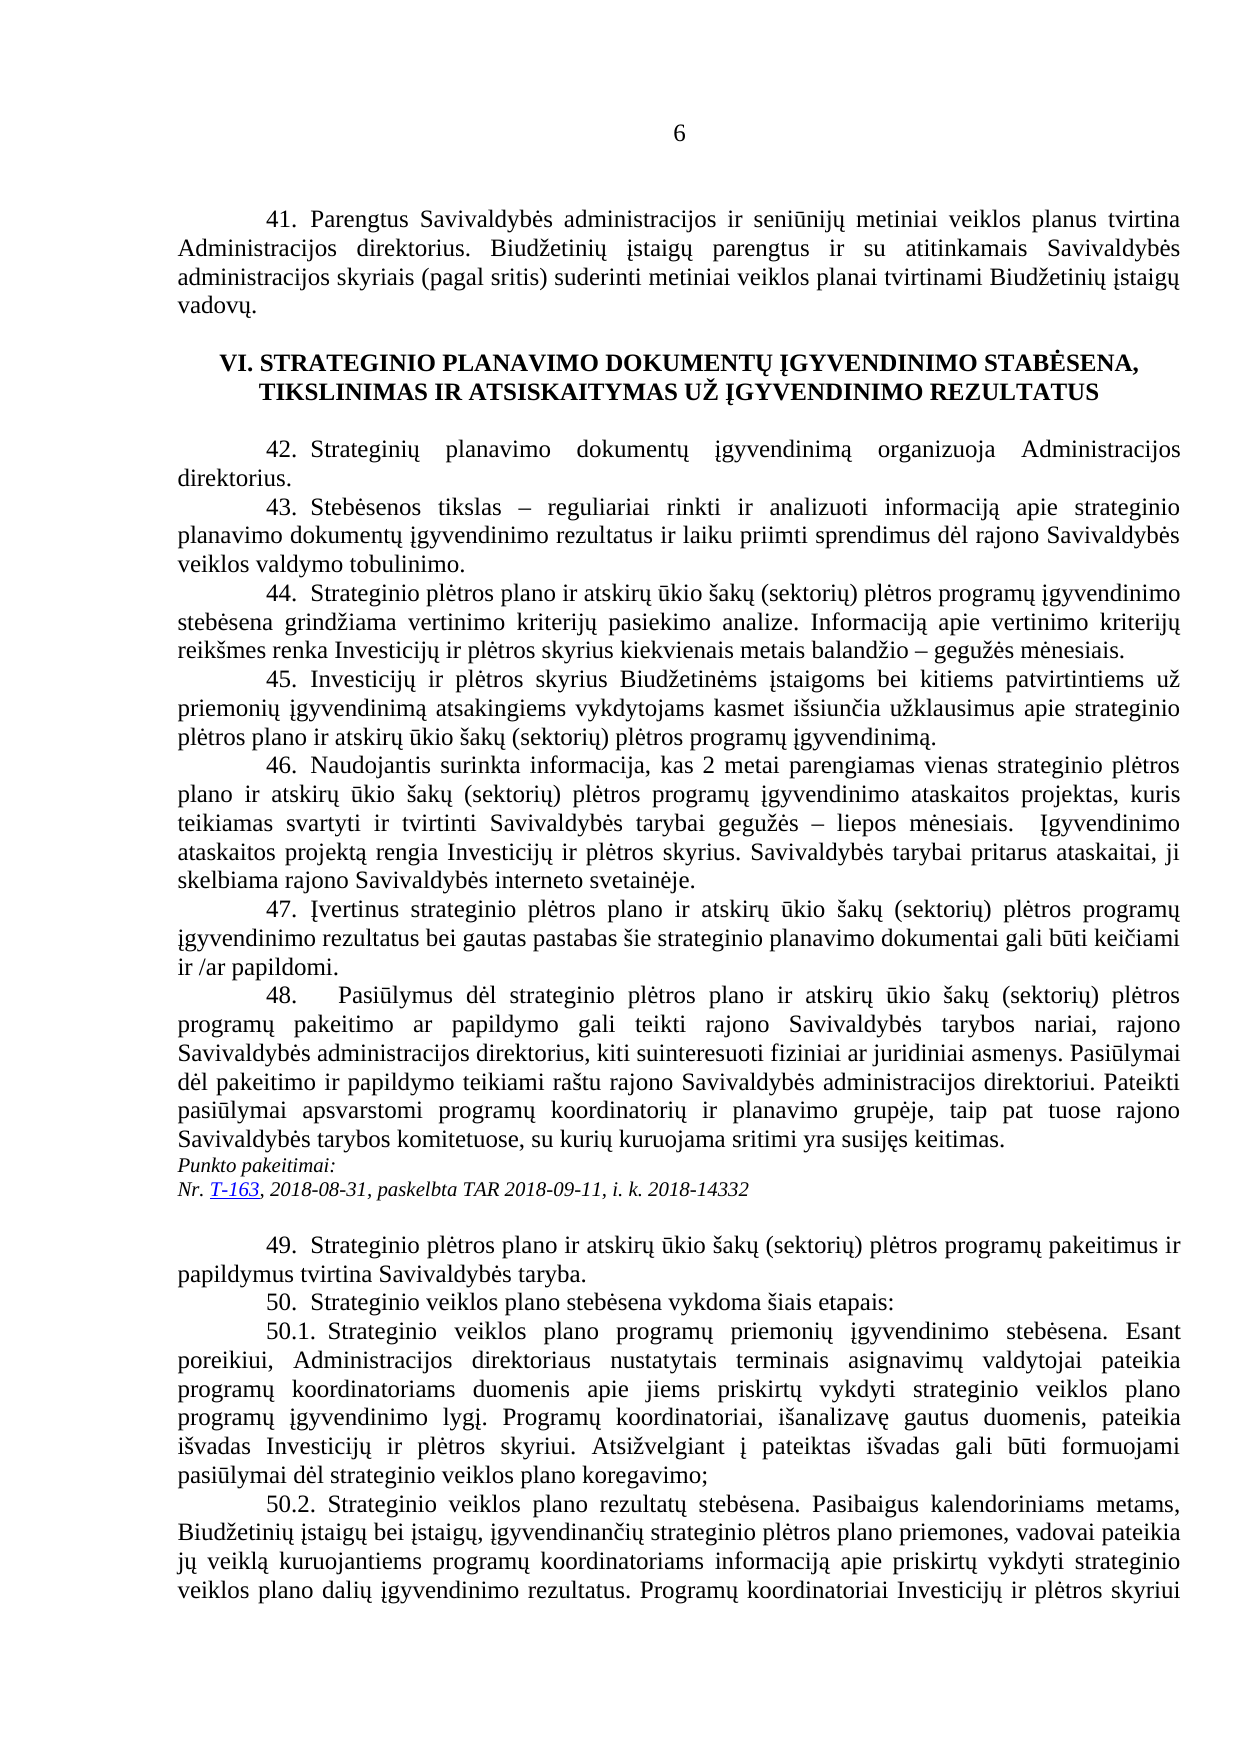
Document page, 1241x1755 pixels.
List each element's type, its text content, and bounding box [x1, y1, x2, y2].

text Punkto pakeitimai: [177, 1153, 1181, 1177]
text 44. Strateginio plėtros plano ir atskirų ūkio šakų (sektorių) plėtros programų įgyvendinimo stebėsena grindžiama vertinimo kriterijų pasiekimo analize. Informaciją apie vertinimo kriterijų reikšmes renka Investicijų ir plėtros skyrius kiekvienais metais balandžio – gegužės mėnesiais. [177, 578, 1181, 664]
text 43. Stebėsenos tikslas – reguliariai rinkti ir analizuoti informaciją apie strateginio planavimo dokumentų įgyvendinimo rezultatus ir laiku priimti sprendimus dėl rajono Savivaldybės veiklos valdymo tobulinimo. [177, 492, 1181, 578]
text 50. Strateginio veiklos plano stebėsena vykdoma šiais etapais: [177, 1287, 1181, 1316]
text 41. Parengtus Savivaldybės administracijos ir seniūnijų metiniai veiklos planus tvirtina Administracijos direktorius. Biudžetinių įstaigų parengtus ir su atitinkamais Savivaldybės administracijos skyriais (pagal sritis) suderinti metiniai veiklos planai tvirtinami Biudžetinių įstaigų vadovų. [177, 204, 1181, 319]
text 48. Pasiūlymus dėl strateginio plėtros plano ir atskirų ūkio šakų (sektorių) plėtros programų pakeitimo ar papildymo gali teikti rajono Savivaldybės tarybos nariai, rajono Savivaldybės administracijos direktorius, kiti suinteresuoti fiziniai ar juridiniai asmenys. Pasiūlymai dėl pakeitimo ir papildymo teikiami raštu rajono Savivaldybės administracijos direktoriui. Pateikti pasiūlymai apsvarstomi programų koordinatorių ir planavimo grupėje, taip pat tuose rajono Savivaldybės tarybos komitetuose, su kurių kuruojama sritimi yra susijęs keitimas. [177, 981, 1181, 1153]
text 45. Investicijų ir plėtros skyrius Biudžetinėms įstaigoms bei kitiems patvirtintiems už priemonių įgyvendinimą atsakingiems vykdytojams kasmet išsiunčia užklausimus apie strateginio plėtros plano ir atskirų ūkio šakų (sektorių) plėtros programų įgyvendinimą. [177, 664, 1181, 751]
text 47. Įvertinus strateginio plėtros plano ir atskirų ūkio šakų (sektorių) plėtros programų įgyvendinimo rezultatus bei gautas pastabas šie strateginio planavimo dokumentai gali būti keičiami ir /ar papildomi. [177, 894, 1181, 981]
text 42. Strateginių planavimo dokumentų įgyvendinimą organizuoja Administracijos direktorius. [177, 434, 1181, 492]
text 46. Naudojantis surinkta informacija, kas 2 metai parengiamas vienas strateginio plėtros plano ir atskirų ūkio šakų (sektorių) plėtros programų įgyvendinimo ataskaitos projektas, kuris teikiamas svartyti ir tvirtinti Savivaldybės tarybai gegužės – liepos mėnesiais. Įgyvendinimo ataskaitos projektą rengia Investicijų ir plėtros skyrius. Savivaldybės tarybai pritarus ataskaitai, ji skelbiama rajono Savivaldybės interneto svetainėje. [177, 751, 1181, 894]
text VI. strateginio planavimo dokumentų įgyvendinimo stabėsena, TIKSLINIMAS ir atsiskaitymas už įgyvendinimo rezultatus [177, 348, 1181, 406]
text Nr. T-163, 2018-08-31, paskelbta TAR 2018-09-11, i. k. 2018-14332 [177, 1177, 1181, 1201]
text 49. Strateginio plėtros plano ir atskirų ūkio šakų (sektorių) plėtros programų pakeitimus ir papildymus tvirtina Savivaldybės taryba. [177, 1230, 1181, 1287]
text 50.1. Strateginio veiklos plano programų priemonių įgyvendinimo stebėsena. Esant poreikiui, Administracijos direktoriaus nustatytais terminais asignavimų valdytojai pateikia programų koordinatoriams duomenis apie jiems priskirtų vykdyti strateginio veiklos plano programų įgyvendinimo lygį. Programų koordinatoriai, išanalizavę gautus duomenis, pateikia išvadas Investicijų ir plėtros skyriui. Atsižvelgiant į pateiktas išvadas gali būti formuojami pasiūlymai dėl strateginio veiklos plano koregavimo; [177, 1316, 1181, 1489]
text 50.2. Strateginio veiklos plano rezultatų stebėsena. Pasibaigus kalendoriniams metams, Biudžetinių įstaigų bei įstaigų, įgyvendinančių strateginio plėtros plano priemones, vadovai pateikia jų veiklą kuruojantiems programų koordinatoriams informaciją apie priskirtų vykdyti strateginio veiklos plano dalių įgyvendinimo rezultatus. Programų koordinatoriai Investicijų ir plėtros skyriui [177, 1489, 1181, 1604]
